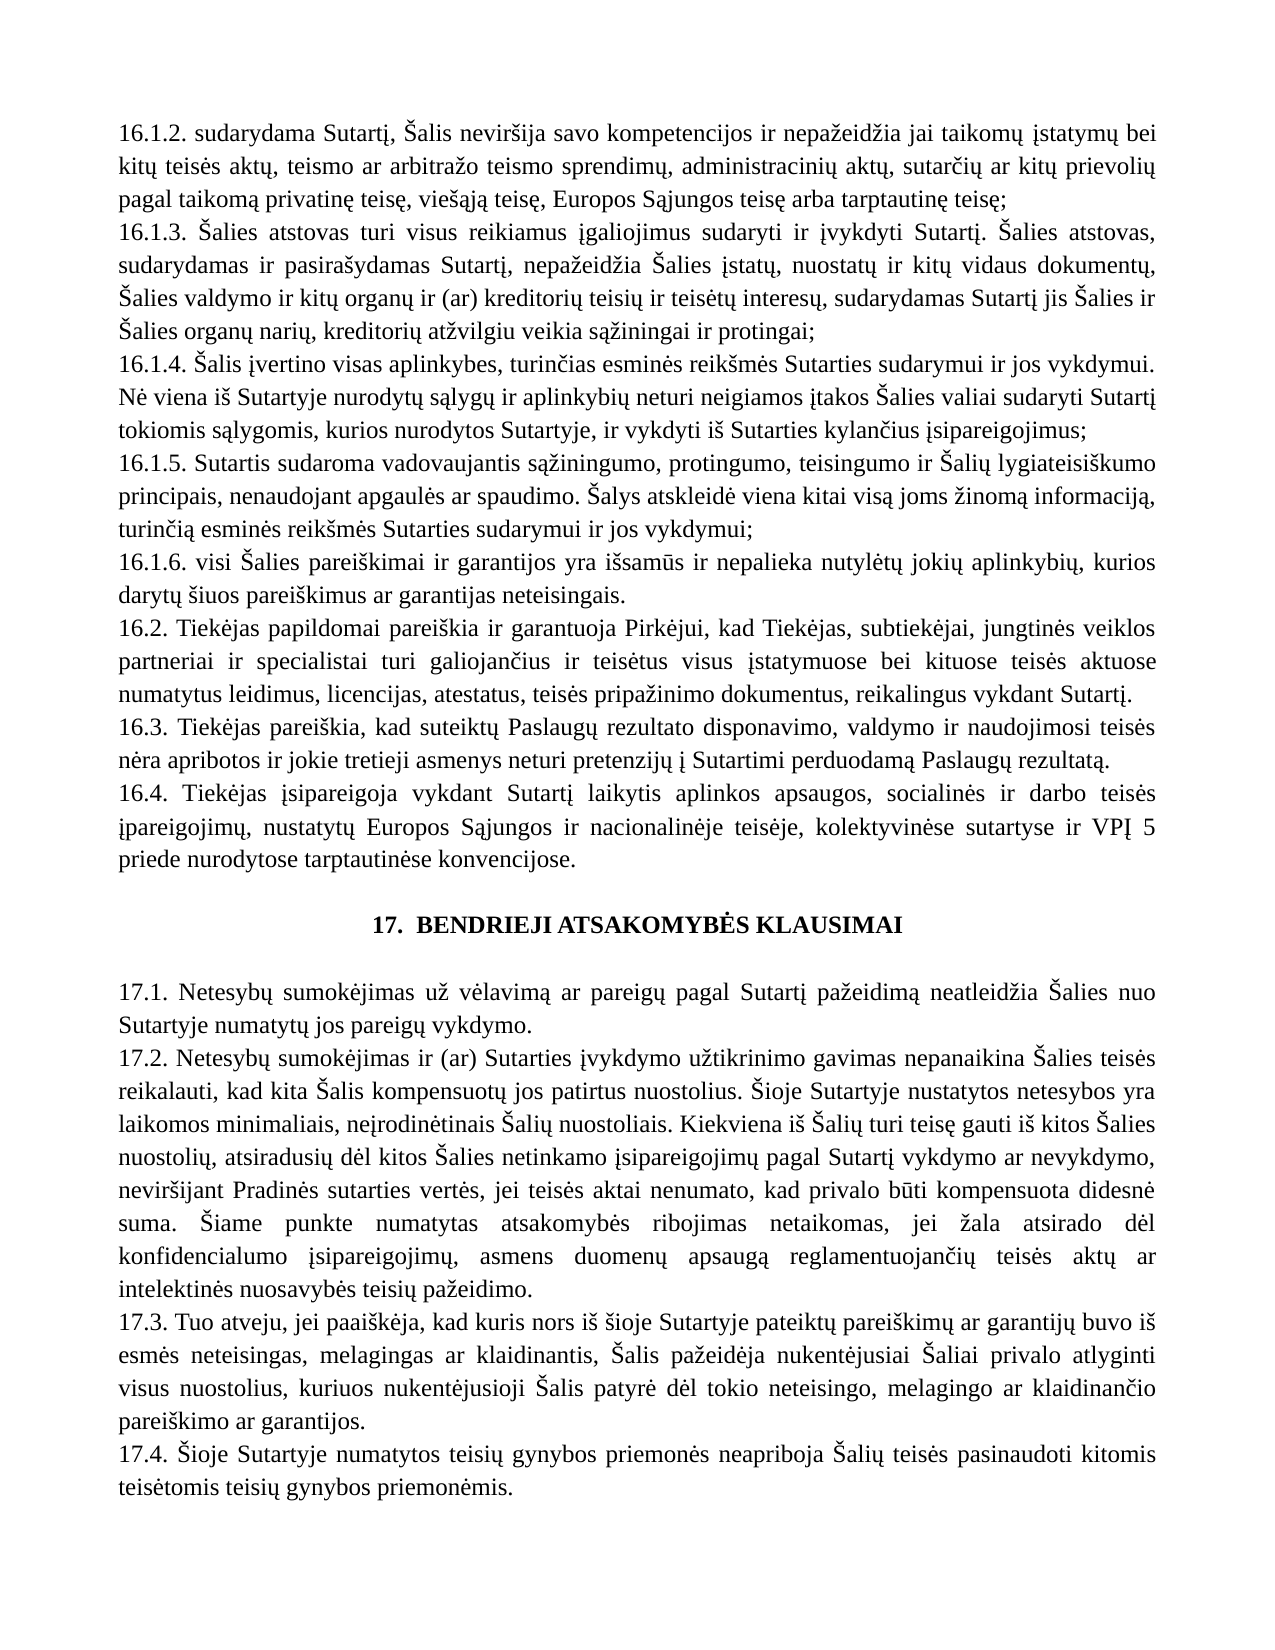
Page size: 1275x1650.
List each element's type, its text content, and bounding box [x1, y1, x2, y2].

text 17.2. Netesybų sumokėjimas ir (ar) Sutarties įvykdymo užtikrinimo gavimas nepanaikina Šalies teisės reikalauti, kad kita Šalis kompensuotų jos patirtus nuostolius. Šioje Sutartyje nustatytos netesybos yra laikomos minimaliais, neįrodinėtinais Šalių nuostoliais. Kiekviena iš Šalių turi teisę gauti iš kitos Šalies nuostolių, atsiradusių dėl kitos Šalies netinkamo įsipareigojimų pagal Sutartį vykdymo ar nevykdymo, neviršijant Pradinės sutarties vertės, jei teisės aktai nenumato, kad privalo būti kompensuota didesnė suma. Šiame punkte numatytas atsakomybės ribojimas netaikomas, jei žala atsirado dėl konfidencialumo įsipareigojimų, asmens duomenų apsaugą reglamentuojančių teisės aktų ar intelektinės nuosavybės teisių pažeidimo. [118, 1043, 1157, 1303]
text 16.3. Tiekėjas pareiškia, kad suteiktų Paslaugų rezultato disponavimo, valdymo ir naudojimosi teisės nėra apribotos ir jokie tretieji asmenys neturi pretenzijų į Sutartimi perduodamą Paslaugų rezultatą. [118, 712, 1157, 774]
text 17.1. Netesybų sumokėjimas už vėlavimą ar pareigų pagal Sutartį pažeidimą neatleidžia Šalies nuo Sutartyje numatytų jos pareigų vykdymo. [118, 977, 1157, 1038]
text 16.2. Tiekėjas papildomai pareiškia ir garantuoja Pirkėjui, kad Tiekėjas, subtiekėjai, jungtinės veiklos partneriai ir specialistai turi galiojančius ir teisėtus visus įstatymuose bei kituose teisės aktuose numatytus leidimus, licencijas, atestatus, teisės pripažinimo dokumentus, reikalingus vykdant Sutartį. [118, 613, 1157, 708]
text 16.1.3. Šalies atstovas turi visus reikiamus įgaliojimus sudaryti ir įvykdyti Sutartį. Šalies atstovas, sudarydamas ir pasirašydamas Sutartį, nepažeidžia Šalies įstatų, nuostatų ir kitų vidaus dokumentų, Šalies valdymo ir kitų organų ir (ar) kreditorių teisių ir teisėtų interesų, sudarydamas Sutartį jis Šalies ir Šalies organų narių, kreditorių atžvilgiu veikia sąžiningai ir protingai; [118, 217, 1157, 345]
text 17.3. Tuo atveju, jei paaiškėja, kad kuris nors iš šioje Sutartyje pateiktų pareiškimų ar garantijų buvo iš esmės neteisingas, melagingas ar klaidinantis, Šalis pažeidėja nukentėjusiai Šaliai privalo atlyginti visus nuostolius, kuriuos nukentėjusioji Šalis patyrė dėl tokio neteisingo, melagingo ar klaidinančio pareiškimo ar garantijos. [118, 1307, 1157, 1435]
text 16.1.2. sudarydama Sutartį, Šalis neviršija savo kompetencijos ir nepažeidžia jai taikomų įstatymų bei kitų teisės aktų, teismo ar arbitražo teismo sprendimų, administracinių aktų, sutarčių ar kitų prievolių pagal taikomą privatinę teisę, viešąją teisę, Europos Sąjungos teisę arba tarptautinę teisę; [118, 118, 1157, 213]
text 16.1.4. Šalis įvertino visas aplinkybes, turinčias esminės reikšmės Sutarties sudarymui ir jos vykdymui. Nė viena iš Sutartyje nurodytų sąlygų ir aplinkybių neturi neigiamos įtakos Šalies valiai sudaryti Sutartį tokiomis sąlygomis, kurios nurodytos Sutartyje, ir vykdyti iš Sutarties kylančius įsipareigojimus; [118, 349, 1157, 444]
text 17. Bendrieji atsakomybės klausimai [118, 911, 1157, 939]
text 16.1.5. Sutartis sudaroma vadovaujantis sąžiningumo, protingumo, teisingumo ir Šalių lygiateisiškumo principais, nenaudojant apgaulės ar spaudimo. Šalys atskleidė viena kitai visą joms žinomą informaciją, turinčią esminės reikšmės Sutarties sudarymui ir jos vykdymui; [118, 448, 1157, 543]
text 16.4. Tiekėjas įsipareigoja vykdant Sutartį laikytis aplinkos apsaugos, socialinės ir darbo teisės įpareigojimų, nustatytų Europos Sąjungos ir nacionalinėje teisėje, kolektyvinėse sutartyse ir VPĮ 5 priede nurodytose tarptautinėse konvencijose. [118, 778, 1157, 873]
text 17.4. Šioje Sutartyje numatytos teisių gynybos priemonės neapriboja Šalių teisės pasinaudoti kitomis teisėtomis teisių gynybos priemonėmis. [118, 1439, 1157, 1501]
text 16.1.6. visi Šalies pareiškimai ir garantijos yra išsamūs ir nepalieka nutylėtų jokių aplinkybių, kurios darytų šiuos pareiškimus ar garantijas neteisingais. [118, 547, 1157, 609]
